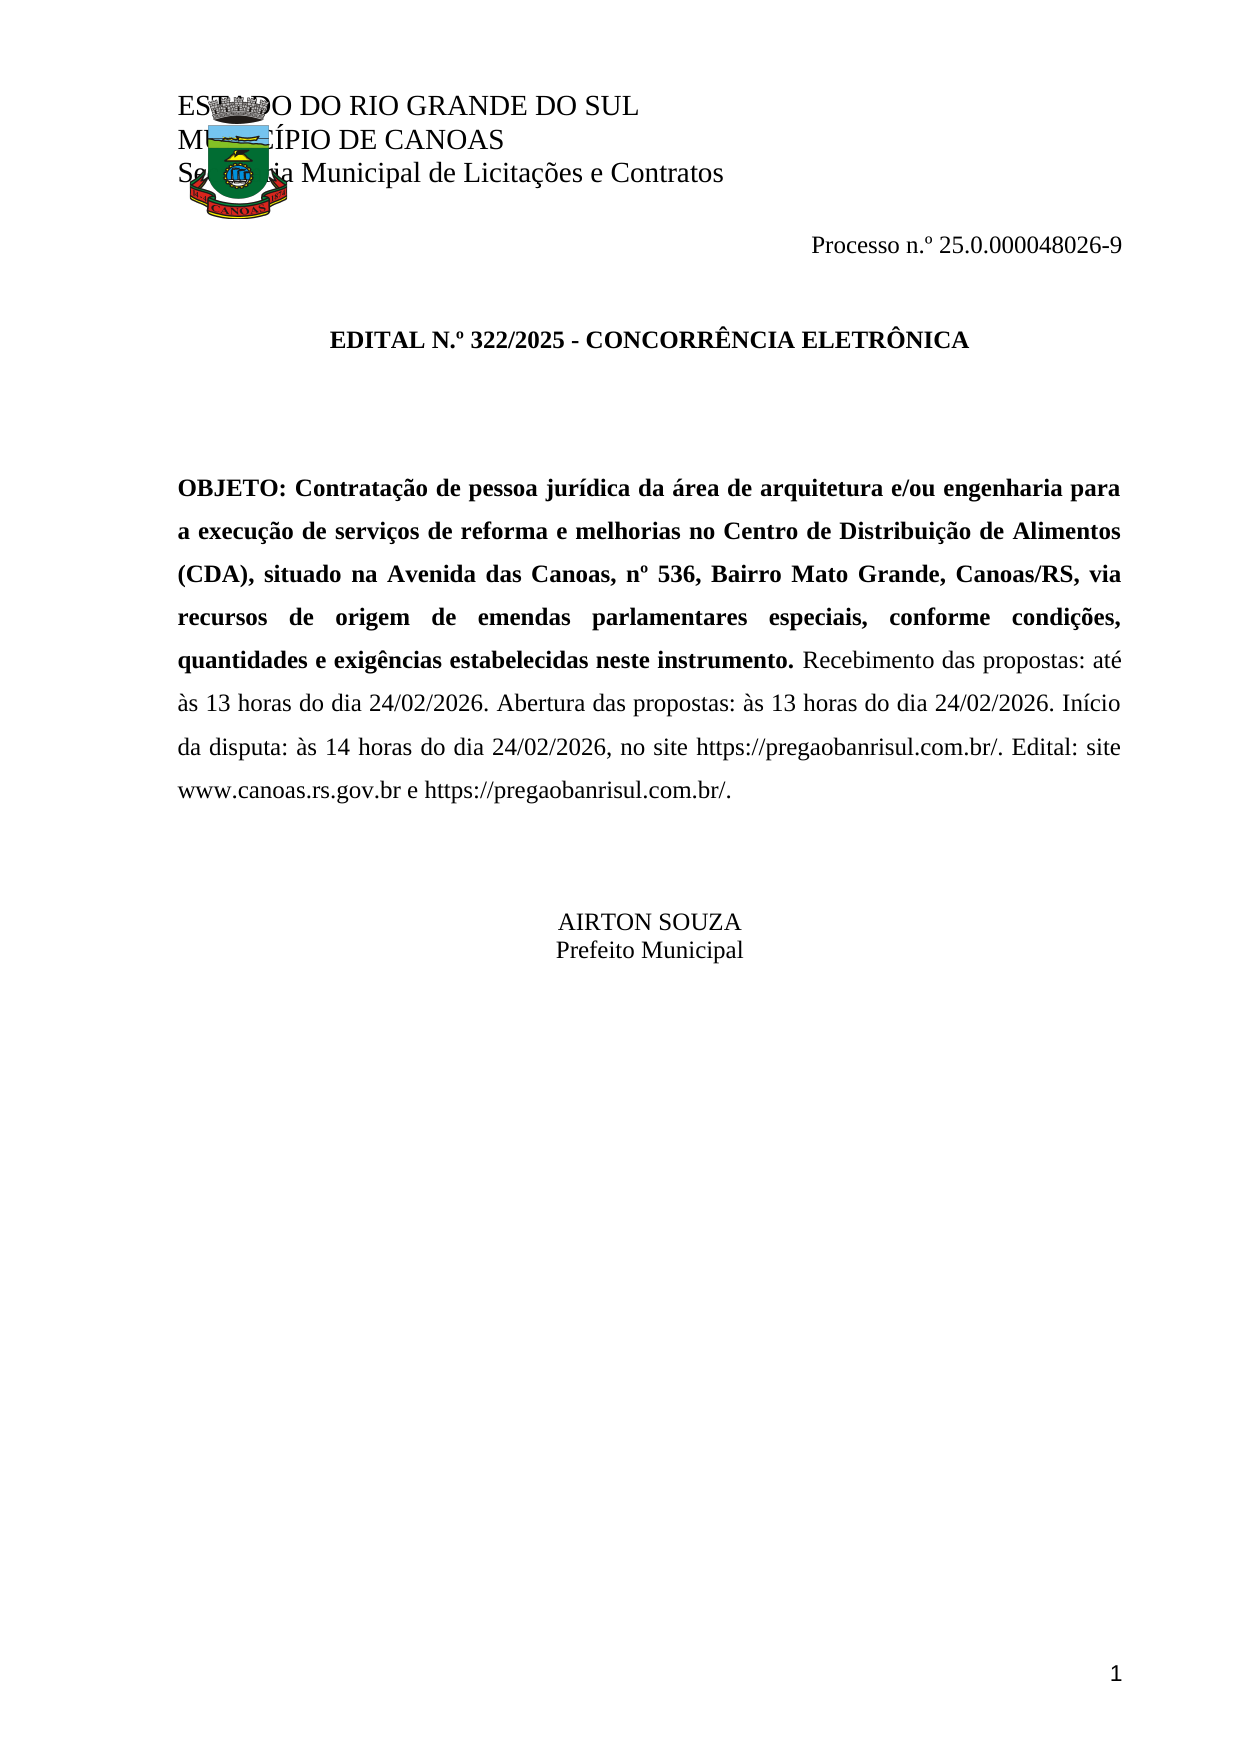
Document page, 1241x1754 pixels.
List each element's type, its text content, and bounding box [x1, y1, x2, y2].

text OBJETO: Contratação de pessoa jurídica da área de arquitetura e/ou engenharia para a execução de serviços de reforma e melhorias no Centro de Distribuição de Alimentos (CDA), situado na Avenida das Canoas, nº 536, Bairro Mato Grande, Canoas/RS, via recursos de origem de emendas parlamentares especiais, conforme condições, quantidades e exigências estabelecidas neste instrumento. Recebimento das propostas: até às 13 horas do dia 24/02/2026. Abertura das propostas: às 13 horas do dia 24/02/2026. Início da disputa: às 14 horas do dia 24/02/2026, no site https://pregaobanrisul.com.br/. Edital: site www.canoas.rs.gov.br e https://pregaobanrisul.com.br/. [177, 473, 1122, 803]
text AIRTON SOUZA [177, 907, 1122, 935]
text Prefeito Municipal [177, 935, 1122, 964]
text EDITAL N.º 322/2025 - CONCORRÊNCIA ELETRÔNICA [177, 325, 1122, 354]
